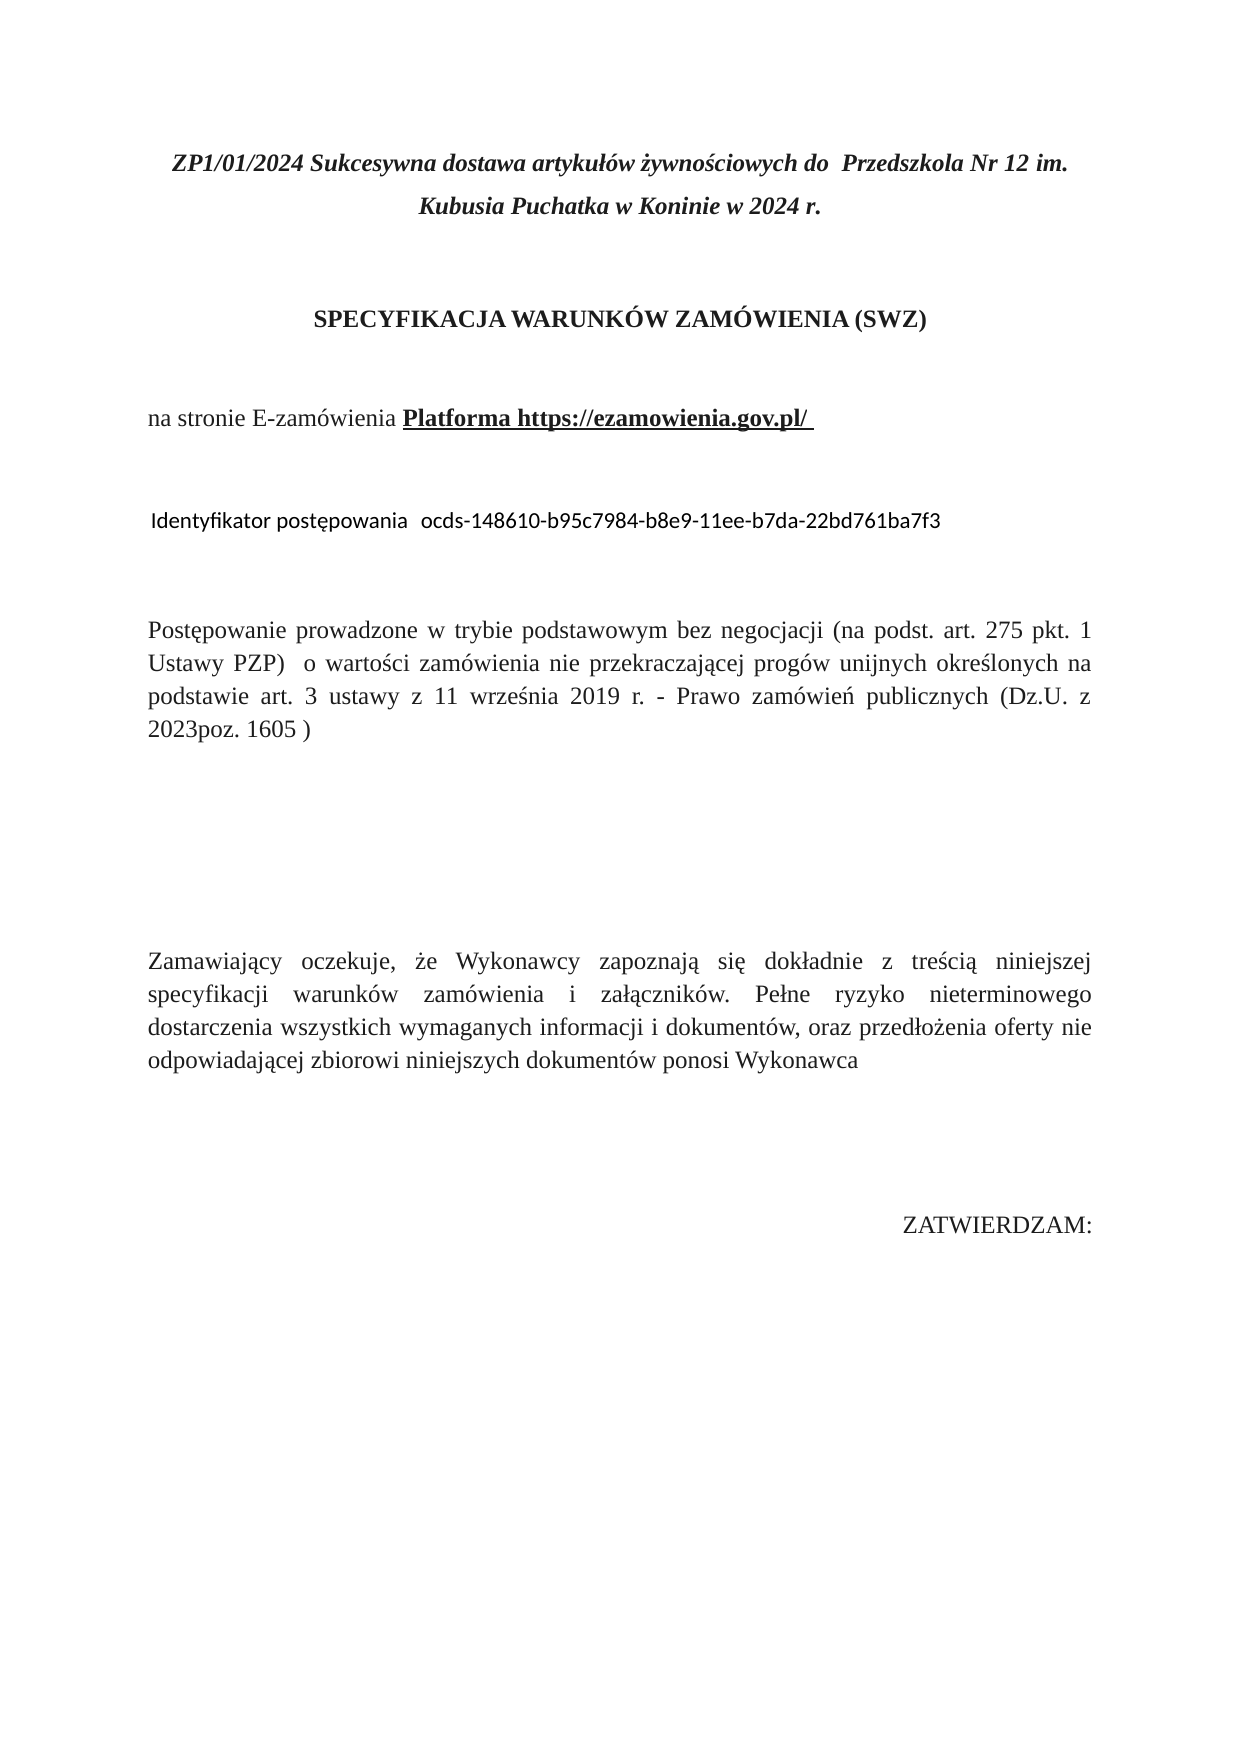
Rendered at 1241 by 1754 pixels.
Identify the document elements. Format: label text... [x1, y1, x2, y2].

table_header Identyfikator postępowania [148, 503, 418, 561]
text ZATWIERDZAM: [148, 1210, 1093, 1239]
text na stronie E-zamówienia Platforma https://ezamowienia.gov.pl/ [148, 403, 1093, 432]
text SPECYFIKACJA WARUNKÓW ZAMÓWIENIA (SWZ) [148, 304, 1093, 333]
table_header ocds-148610-b95c7984-b8e9-11ee-b7da-22bd761ba7f3 [418, 503, 953, 561]
text Zamawiający oczekuje, że Wykonawcy zapoznają się dokładnie z treścią niniejszej specyfikacji warunków zamówienia i załączników. Pełne ryzyko nieterminowego dostarczenia wszystkich wymaganych informacji i dokumentów, oraz przedłożenia oferty nie odpowiadającej zbiorowi niniejszych dokumentów ponosi Wykonawca [148, 946, 1093, 1074]
text Postępowanie prowadzone w trybie podstawowym bez negocjacji (na podst. art. 275 pkt. 1 Ustawy PZP) o wartości zamówienia nie przekraczającej progów unijnych określonych na podstawie art. 3 ustawy z 11 września 2019 r. - Prawo zamówień publicznych (Dz.U. z 2023poz. 1605 ) [148, 615, 1093, 743]
